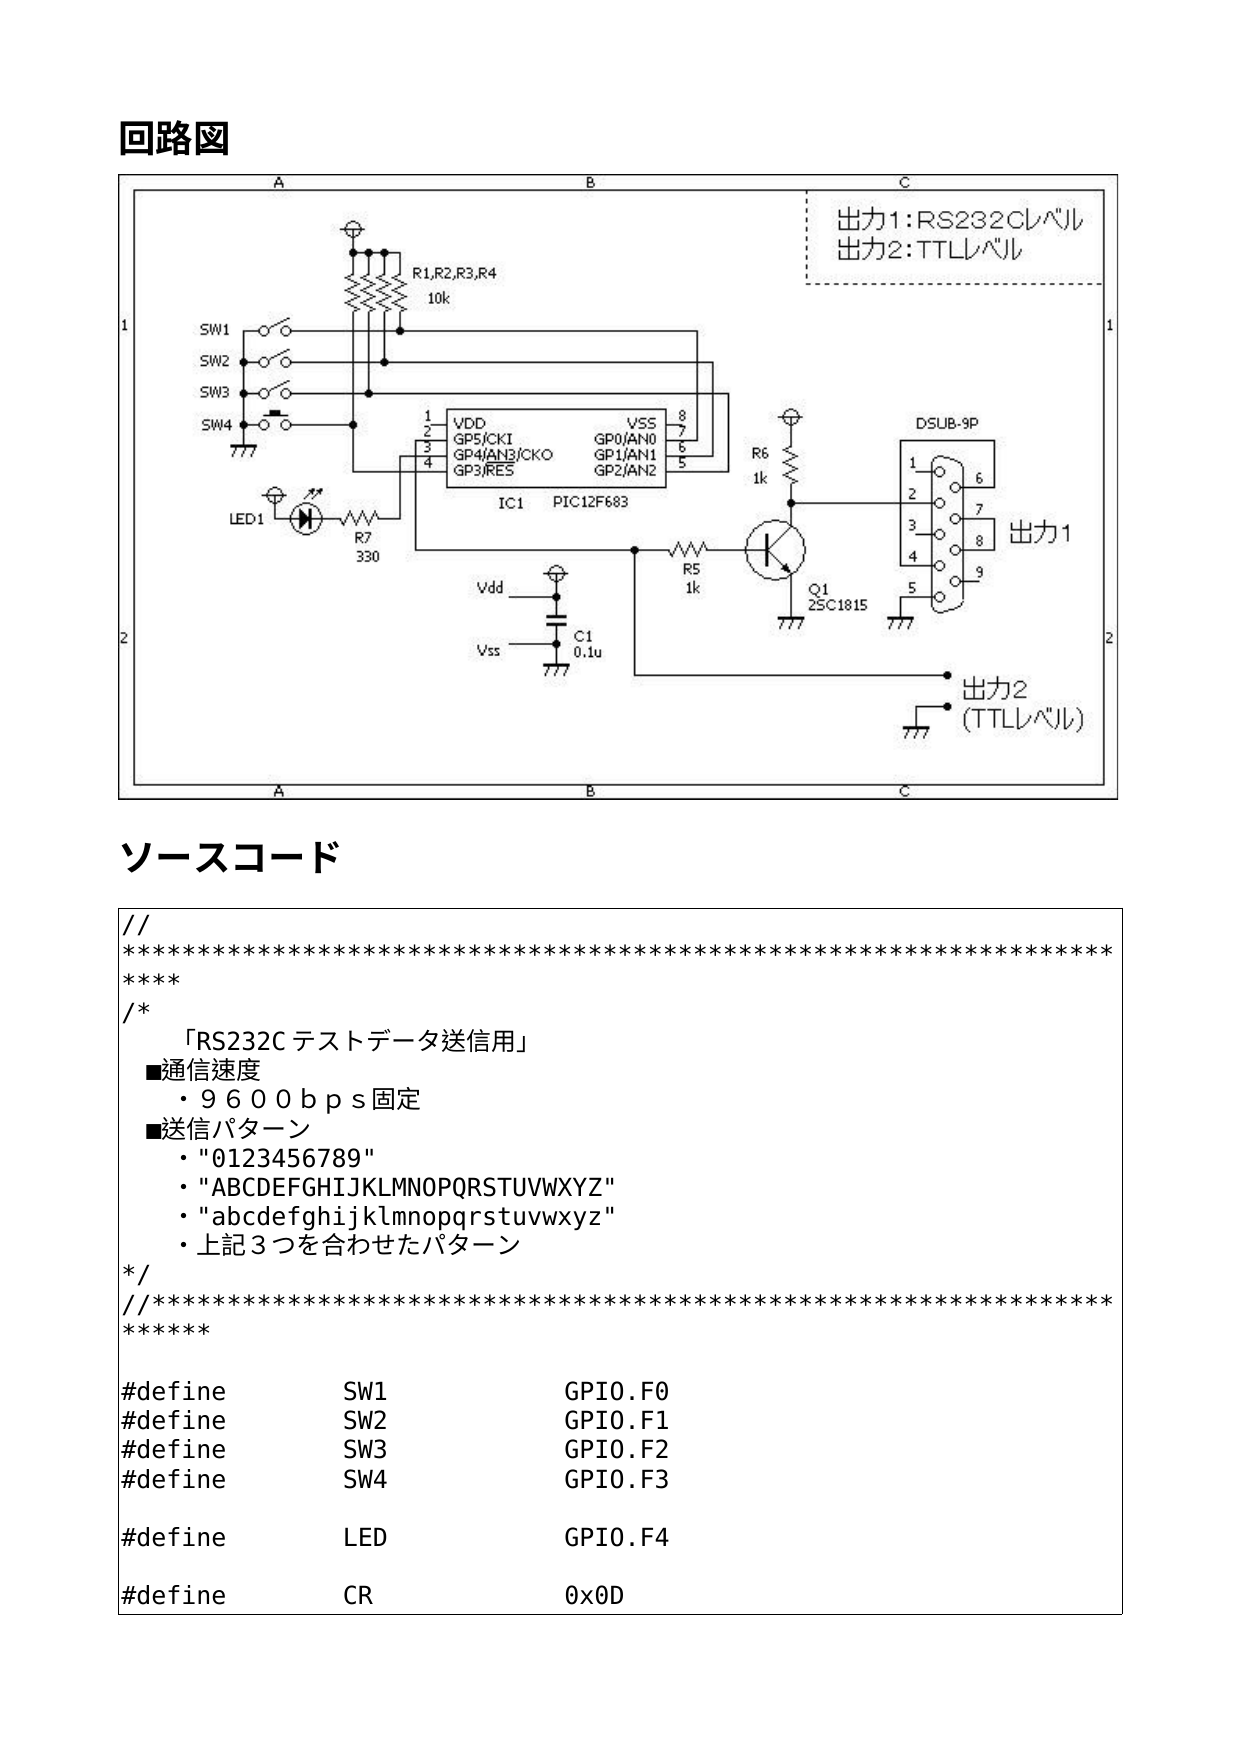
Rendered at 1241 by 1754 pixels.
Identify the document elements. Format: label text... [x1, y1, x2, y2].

table_header //********************************************************************** /* 「RS232Cテストデータ送信用」 ■通信速度 ・９６００ｂｐｓ固定 ■送信パターン ・"0123456789" ・"ABCDEFGHIJKLMNOPQRSTUVWXYZ" ・"abcdefghijklmnopqrstuvwxyz" ・上記３つを合わせたパターン */ //********************************************************************** #define SW1 GPIO.F0 #define SW2 GPIO.F1 #define SW3 GPIO.F2 #define SW4 GPIO.F3 #define LED GPIO.F4 #define CR 0x0D [119, 909, 1122, 1614]
picture [118, 174, 1119, 800]
subtitle ソースコード [118, 837, 1122, 880]
subtitle 回路図 [118, 118, 1122, 162]
